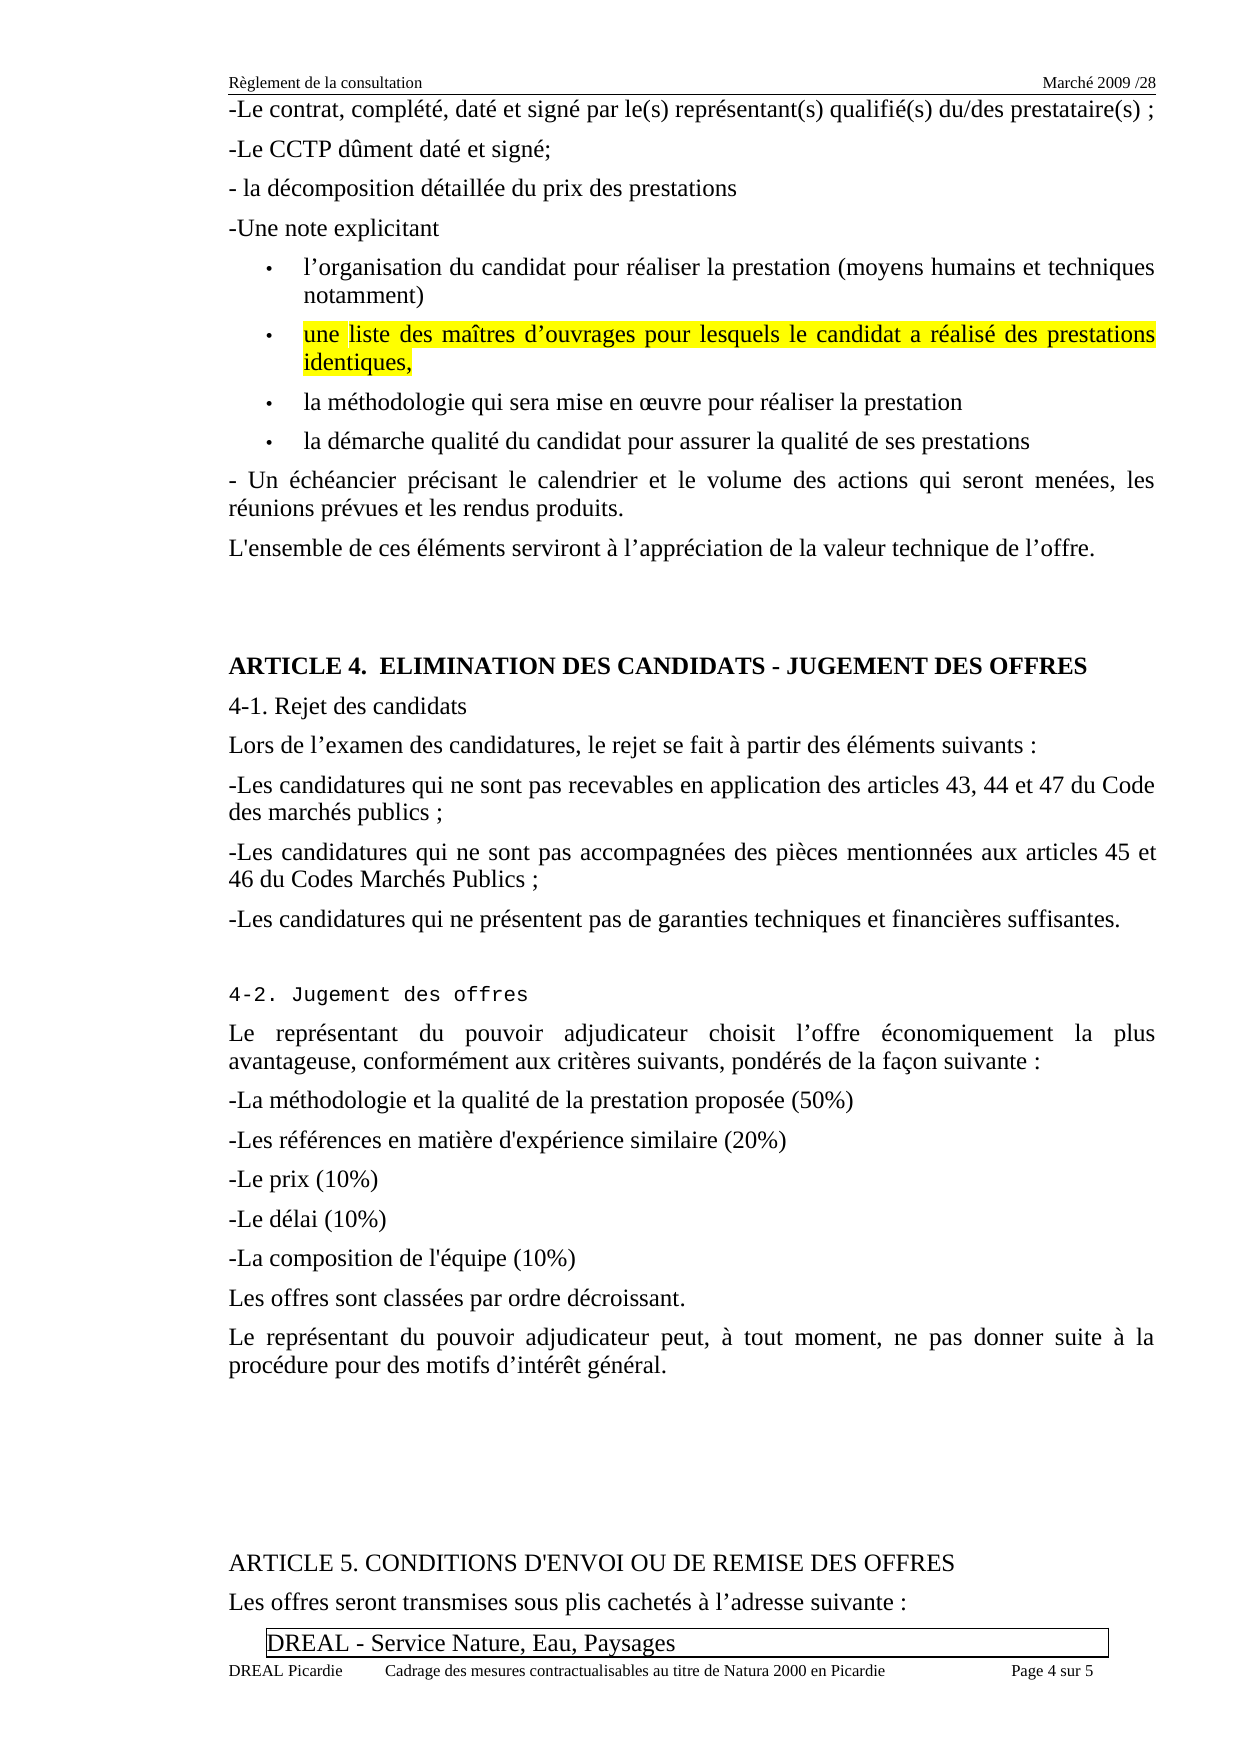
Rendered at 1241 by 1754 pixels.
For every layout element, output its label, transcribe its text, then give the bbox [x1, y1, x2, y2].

text -Le prix (10%) [228, 1166, 1156, 1193]
text - la décomposition détaillée du prix des prestations [228, 174, 1156, 202]
text -Le CCTP dûment daté et signé; [228, 135, 1156, 163]
list l’organisation du candidat pour réaliser la prestation (moyens humains et techniques notamment) [266, 253, 1156, 309]
text -Le délai (10%) [228, 1205, 1156, 1233]
list la démarche qualité du candidat pour assurer la qualité de ses prestations [266, 427, 1156, 455]
table_header DREAL - Service Nature, Eau, Paysages [267, 1629, 1108, 1656]
text -La composition de l'équipe (10%) [228, 1244, 1156, 1272]
text -Les références en matière d'expérience similaire (20%) [228, 1126, 1156, 1154]
text Les offres sont classées par ordre décroissant. [228, 1284, 1156, 1312]
text ARTICLE 4. ELIMINATION DES CANDIDATS - JUGEMENT DES OFFRES [228, 652, 1156, 680]
text -Les candidatures qui ne présentent pas de garanties techniques et financières suffisantes. [228, 905, 1156, 933]
text - Un échéancier précisant le calendrier et le volume des actions qui seront menées, les réunions prévues et les rendus produits. [228, 467, 1156, 522]
text -Les candidatures qui ne sont pas accompagnées des pièces mentionnées aux articles 45 et 46 du Codes Marchés Publics ; [228, 838, 1156, 893]
